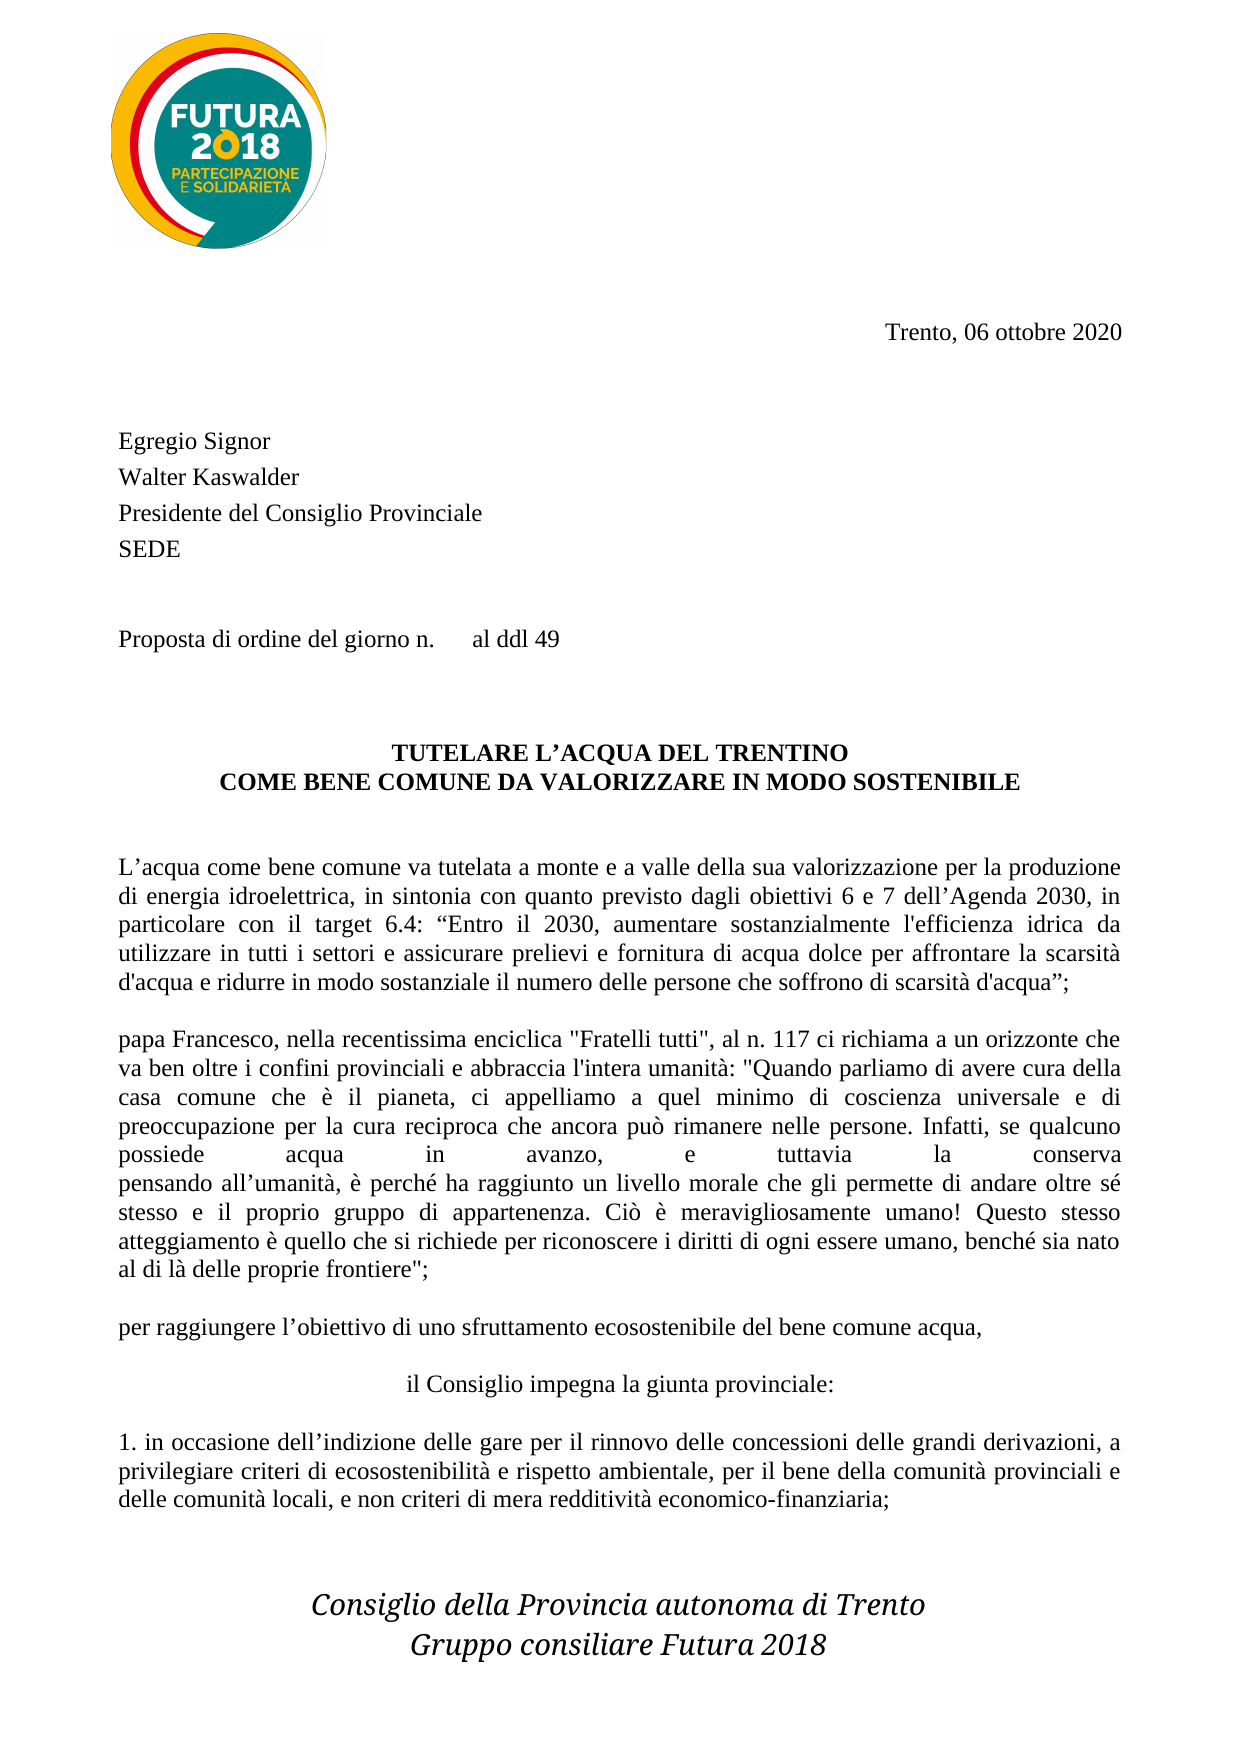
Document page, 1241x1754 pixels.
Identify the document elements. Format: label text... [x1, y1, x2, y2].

text Egregio Signor [118, 426, 1122, 455]
text papa Francesco, nella recentissima enciclica "Fratelli tutti", al n. 117 ci richiama a un orizzonte che va ben oltre i confini provinciali e abbraccia l'intera umanità: "Quando parliamo di avere cura della casa comune che è il pianeta, ci appelliamo a quel minimo di coscienza universale e di preoccupazione per la cura reciproca che ancora può rimanere nelle persone. Infatti, se qualcuno possiede acqua in avanzo, e tuttavia la conserva pensando all’umanità, è perché ha raggiunto un livello morale che gli permette di andare oltre sé stesso e il proprio gruppo di appartenenza. Ciò è meravigliosamente umano! Questo stesso atteggiamento è quello che si richiede per riconoscere i diritti di ogni essere umano, benché sia nato al di là delle proprie frontiere"; [118, 1024, 1122, 1283]
text Proposta di ordine del giorno n. al ddl 49 [118, 624, 1122, 653]
text Presidente del Consiglio Provinciale [118, 498, 1122, 527]
text SEDE [118, 534, 1122, 563]
text il Consiglio impegna la giunta provinciale: [118, 1369, 1122, 1398]
text Trento, 06 ottobre 2020 [118, 317, 1122, 346]
text TUTELARE L’ACQUA DEL TRENTINO [118, 738, 1122, 767]
text per raggiungere l’obiettivo di uno sfruttamento ecosostenibile del bene comune acqua, [118, 1312, 1122, 1341]
text Walter Kaswalder [118, 462, 1122, 491]
picture [111, 33, 327, 249]
text COME BENE COMUNE DA VALORIZZARE IN MODO SOSTENIBILE [118, 767, 1122, 796]
text 1. in occasione dell’indizione delle gare per il rinnovo delle concessioni delle grandi derivazioni, a privilegiare criteri di ecosostenibilità e rispetto ambientale, per il bene della comunità provinciali e delle comunità locali, e non criteri di mera redditività economico-finanziaria; [118, 1427, 1122, 1513]
text L’acqua come bene comune va tutelata a monte e a valle della sua valorizzazione per la produzione di energia idroelettrica, in sintonia con quanto previsto dagli obiettivi 6 e 7 dell’Agenda 2030, in particolare con il target 6.4: “Entro il 2030, aumentare sostanzialmente l'efficienza idrica da utilizzare in tutti i settori e assicurare prelievi e fornitura di acqua dolce per affrontare la scarsità d'acqua e ridurre in modo sostanziale il numero delle persone che soffrono di scarsità d'acqua”; [118, 852, 1122, 996]
